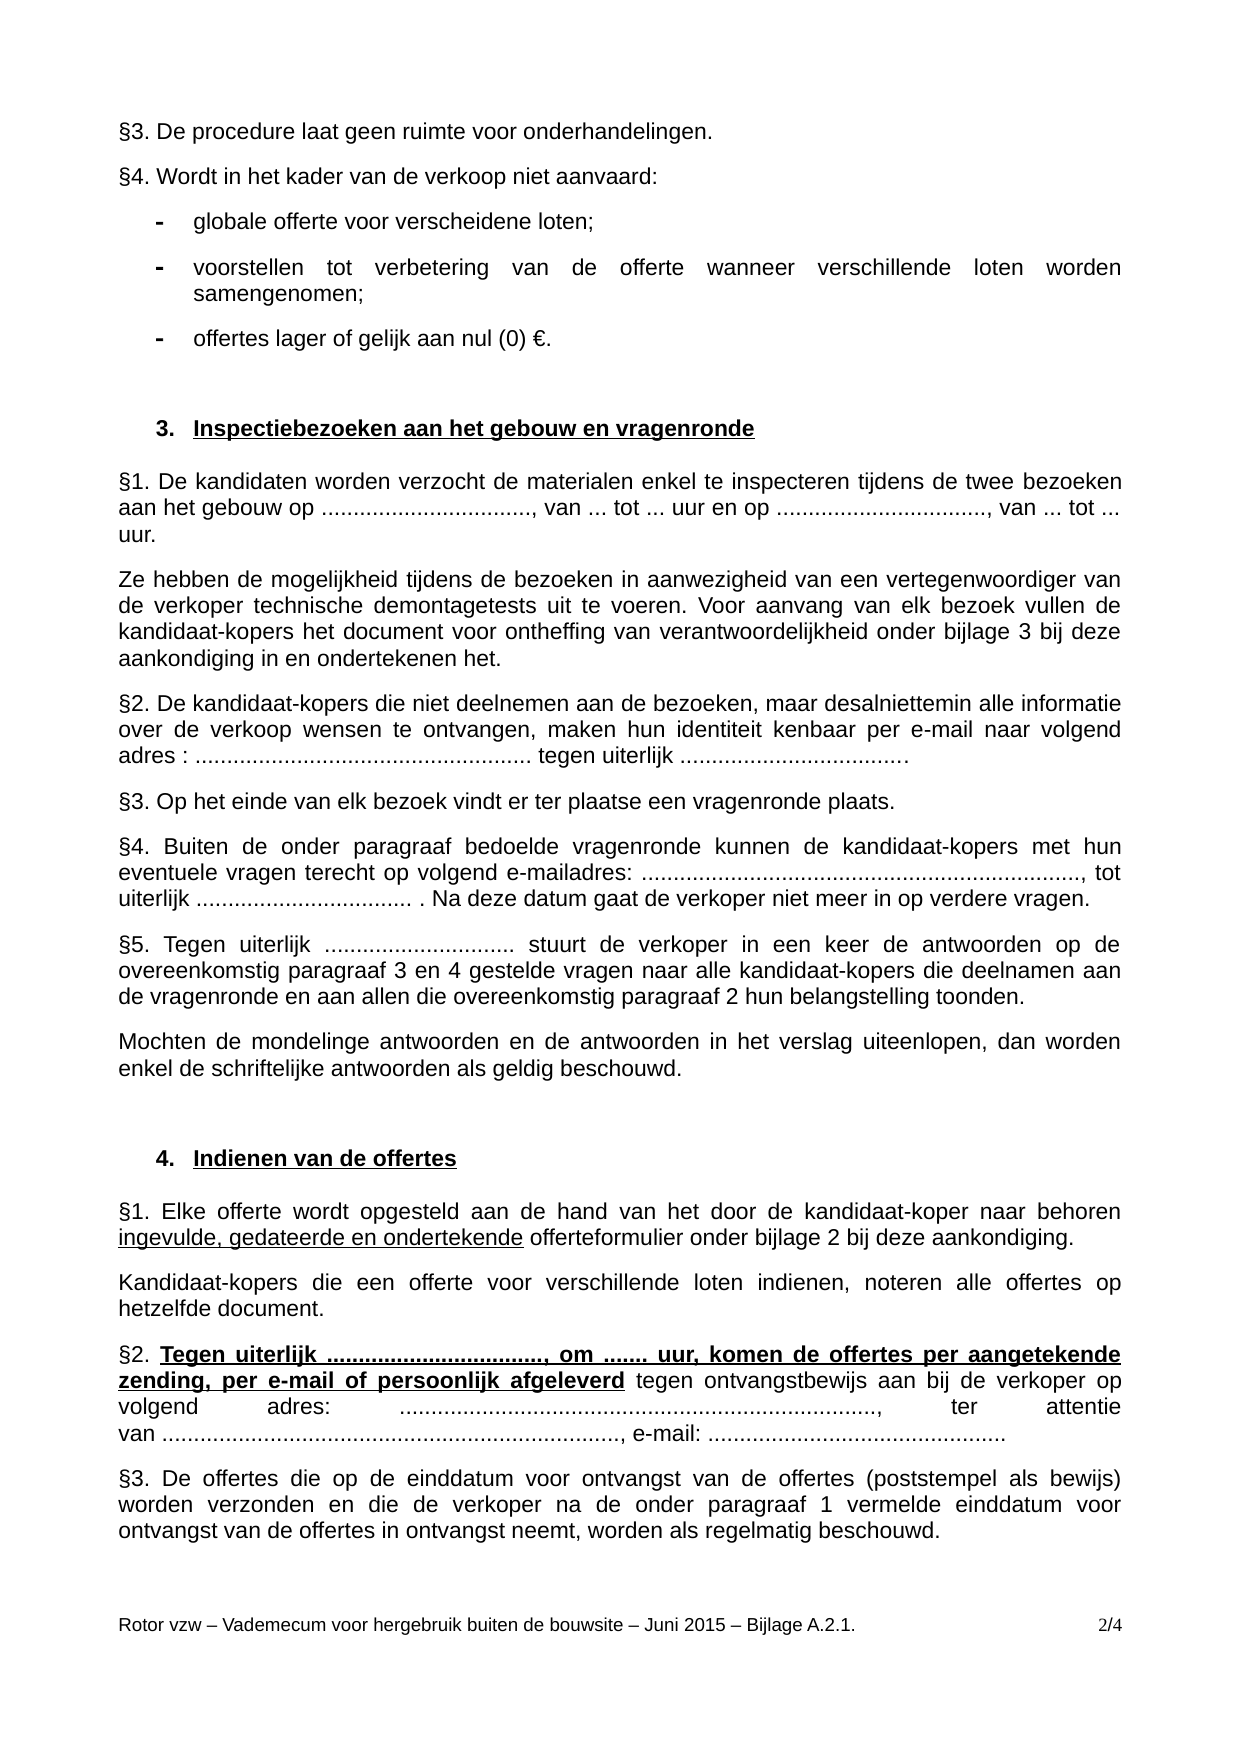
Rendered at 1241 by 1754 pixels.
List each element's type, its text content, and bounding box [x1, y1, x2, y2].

list voorstellen tot verbetering van de offerte wanneer verschillende loten worden samengenomen; [156, 253, 1122, 306]
text Kandidaat-kopers die een offerte voor verschillende loten indienen, noteren alle offertes op hetzelfde document. [118, 1269, 1122, 1322]
text §1. Elke offerte wordt opgesteld aan de hand van het door de kandidaat-koper naar behoren ingevulde, gedateerde en ondertekende offerteformulier onder bijlage 2 bij deze aankondiging. [118, 1198, 1122, 1250]
text §5. Tegen uiterlijk .............................. stuurt de verkoper in een keer de antwoorden op de overeenkomstig paragraaf 3 en 4 gestelde vragen naar alle kandidaat-kopers die deelnamen aan de vragenronde en aan allen die overeenkomstig paragraaf 2 hun belangstelling toonden. [118, 931, 1122, 1009]
text §4. Wordt in het kader van de verkoop niet aanvaard: [118, 163, 1122, 189]
text §1. De kandidaten worden verzocht de materialen enkel te inspecteren tijdens de twee bezoeken aan het gebouw op ................................., van ... tot ... uur en op ................................., van ... tot ... uur. [118, 468, 1122, 547]
list Inspectiebezoeken aan het gebouw en vragenronde [156, 415, 1122, 441]
text §2. Tegen uiterlijk .................................., om ....... uur, komen de offertes per aangetekende zending, per e-mail of persoonlijk afgeleverd tegen ontvangstbewijs aan bij de verkoper op volgend adres: ..........................................................................., ter attentie van ........................................................................, e-mail: ............................................... [118, 1341, 1122, 1446]
list Indienen van de offertes [156, 1145, 1122, 1171]
text Ze hebben de mogelijkheid tijdens de bezoeken in aanwezigheid van een vertegenwoordiger van de verkoper technische demontagetests uit te voeren. Voor aanvang van elk bezoek vullen de kandidaat-kopers het document voor ontheffing van verantwoordelijkheid onder bijlage 3 bij deze aankondiging in en ondertekenen het. [118, 566, 1122, 671]
text §3. De offertes die op de einddatum voor ontvangst van de offertes (poststempel als bewijs) worden verzonden en die de verkoper na de onder paragraaf 1 vermelde einddatum voor ontvangst van de offertes in ontvangst neemt, worden als regelmatig beschouwd. [118, 1465, 1122, 1544]
list globale offerte voor verscheidene loten; [156, 208, 1122, 235]
text §3. Op het einde van elk bezoek vindt er ter plaatse een vragenronde plaats. [118, 788, 1122, 814]
text §3. De procedure laat geen ruimte voor onderhandelingen. [118, 118, 1122, 144]
text §2. De kandidaat-kopers die niet deelnemen aan de bezoeken, maar desalniettemin alle informatie over de verkoop wensen te ontvangen, maken hun identiteit kenbaar per e-mail naar volgend adres : ..................................................... tegen uiterlijk .................................... [118, 690, 1122, 769]
list offertes lager of gelijk aan nul (0) €. [156, 325, 1122, 351]
text Mochten de mondelinge antwoorden en de antwoorden in het verslag uiteenlopen, dan worden enkel de schriftelijke antwoorden als geldig beschouwd. [118, 1028, 1122, 1081]
text §4. Buiten de onder paragraaf bedoelde vragenronde kunnen de kandidaat-kopers met hun eventuele vragen terecht op volgend e-mailadres: ....................................................................., tot uiterlijk .................................. . Na deze datum gaat de verkoper niet meer in op verdere vragen. [118, 833, 1122, 912]
